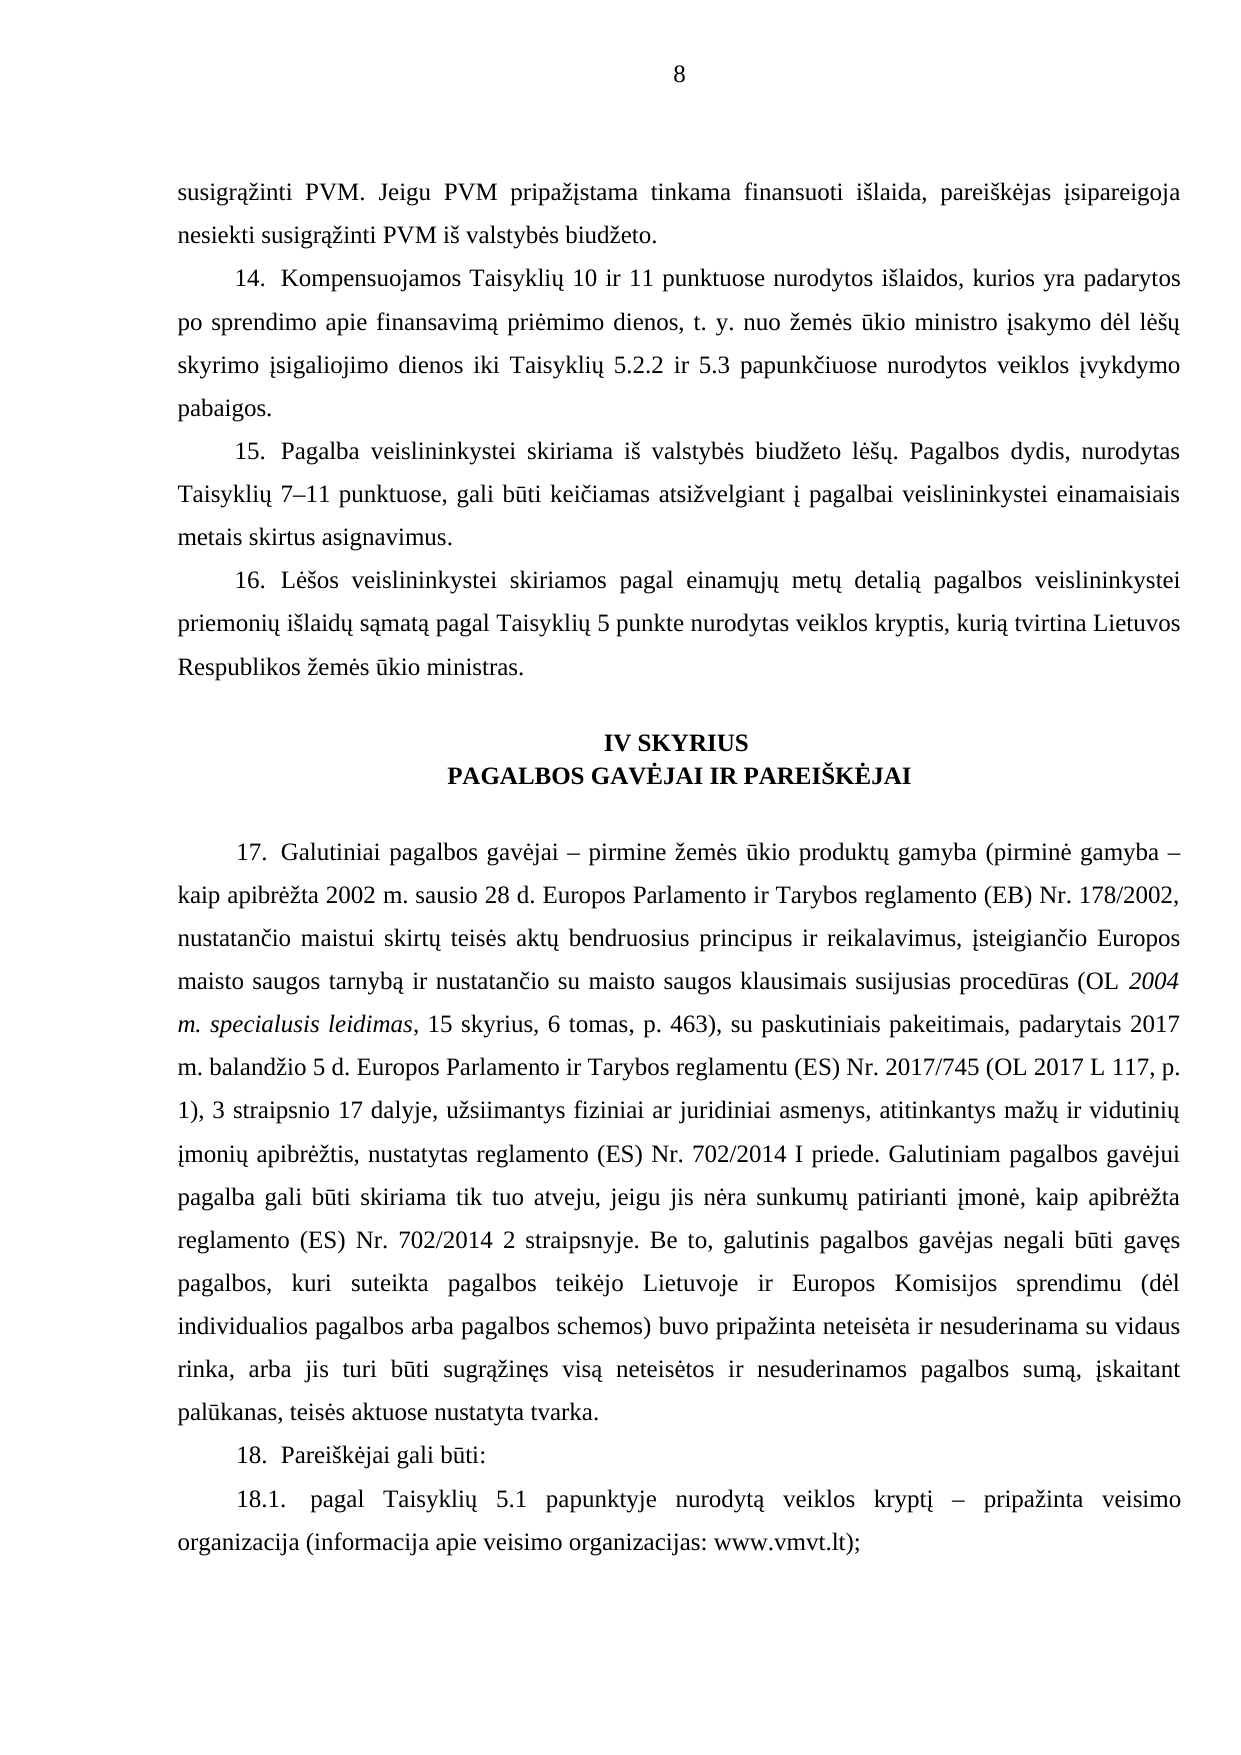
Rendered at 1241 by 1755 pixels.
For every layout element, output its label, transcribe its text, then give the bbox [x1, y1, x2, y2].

text PAGALBOS GAVĖJAI IR PAREIŠKĖJAI [177, 761, 1181, 789]
text 17. Galutiniai pagalbos gavėjai – pirmine žemės ūkio produktų gamyba (pirminė gamyba – kaip apibrėžta 2002 m. sausio 28 d. Europos Parlamento ir Tarybos reglamento (EB) Nr. 178/2002, nustatančio maistui skirtų teisės aktų bendruosius principus ir reikalavimus, įsteigiančio Europos maisto saugos tarnybą ir nustatančio su maisto saugos klausimais susijusias procedūras (OL 2004 m. specialusis leidimas, 15 skyrius, 6 tomas, p. 463), su paskutiniais pakeitimais, padarytais 2017 m. balandžio 5 d. Europos Parlamento ir Tarybos reglamentu (ES) Nr. 2017/745 (OL 2017 L 117, p. 1), 3 straipsnio 17 dalyje, užsiimantys fiziniai ar juridiniai asmenys, atitinkantys mažų ir vidutinių įmonių apibrėžtis, nustatytas reglamento (ES) Nr. 702/2014 I priede. Galutiniam pagalbos gavėjui pagalba gali būti skiriama tik tuo atveju, jeigu jis nėra sunkumų patirianti įmonė, kaip apibrėžta reglamento (ES) Nr. 702/2014 2 straipsnyje. Be to, galutinis pagalbos gavėjas negali būti gavęs pagalbos, kuri suteikta pagalbos teikėjo Lietuvoje ir Europos Komisijos sprendimu (dėl individualios pagalbos arba pagalbos schemos) buvo pripažinta neteisėta ir nesuderinama su vidaus rinka, arba jis turi būti sugrąžinęs visą neteisėtos ir nesuderinamos pagalbos sumą, įskaitant palūkanas, teisės aktuose nustatyta tvarka. [177, 837, 1181, 1426]
text 18.1. pagal Taisyklių 5.1 papunktyje nurodytą veiklos kryptį – pripažinta veisimo organizacija (informacija apie veisimo organizacijas: www.vmvt.lt); [177, 1484, 1181, 1556]
text susigrąžinti PVM. Jeigu PVM pripažįstama tinkama finansuoti išlaida, pareiškėjas įsipareigoja nesiekti susigrąžinti PVM iš valstybės biudžeto. [177, 177, 1181, 249]
text 18. Pareiškėjai gali būti: [177, 1441, 1181, 1469]
text 15. Pagalba veislininkystei skiriama iš valstybės biudžeto lėšų. Pagalbos dydis, nurodytas Taisyklių 7–11 punktuose, gali būti keičiamas atsižvelgiant į pagalbai veislininkystei einamaisiais metais skirtus asignavimus. [177, 436, 1181, 551]
text 16. Lėšos veislininkystei skiriamos pagal einamųjų metų detalią pagalbos veislininkystei priemonių išlaidų sąmatą pagal Taisyklių 5 punkte nurodytas veiklos kryptis, kurią tvirtina Lietuvos Respublikos žemės ūkio ministras. [177, 565, 1181, 680]
text 14. Kompensuojamos Taisyklių 10 ir 11 punktuose nurodytos išlaidos, kurios yra padarytos po sprendimo apie finansavimą priėmimo dienos, t. y. nuo žemės ūkio ministro įsakymo dėl lėšų skyrimo įsigaliojimo dienos iki Taisyklių 5.2.2 ir 5.3 papunkčiuose nurodytos veiklos įvykdymo pabaigos. [177, 263, 1181, 422]
text IV SKYRIUS [177, 728, 1181, 756]
